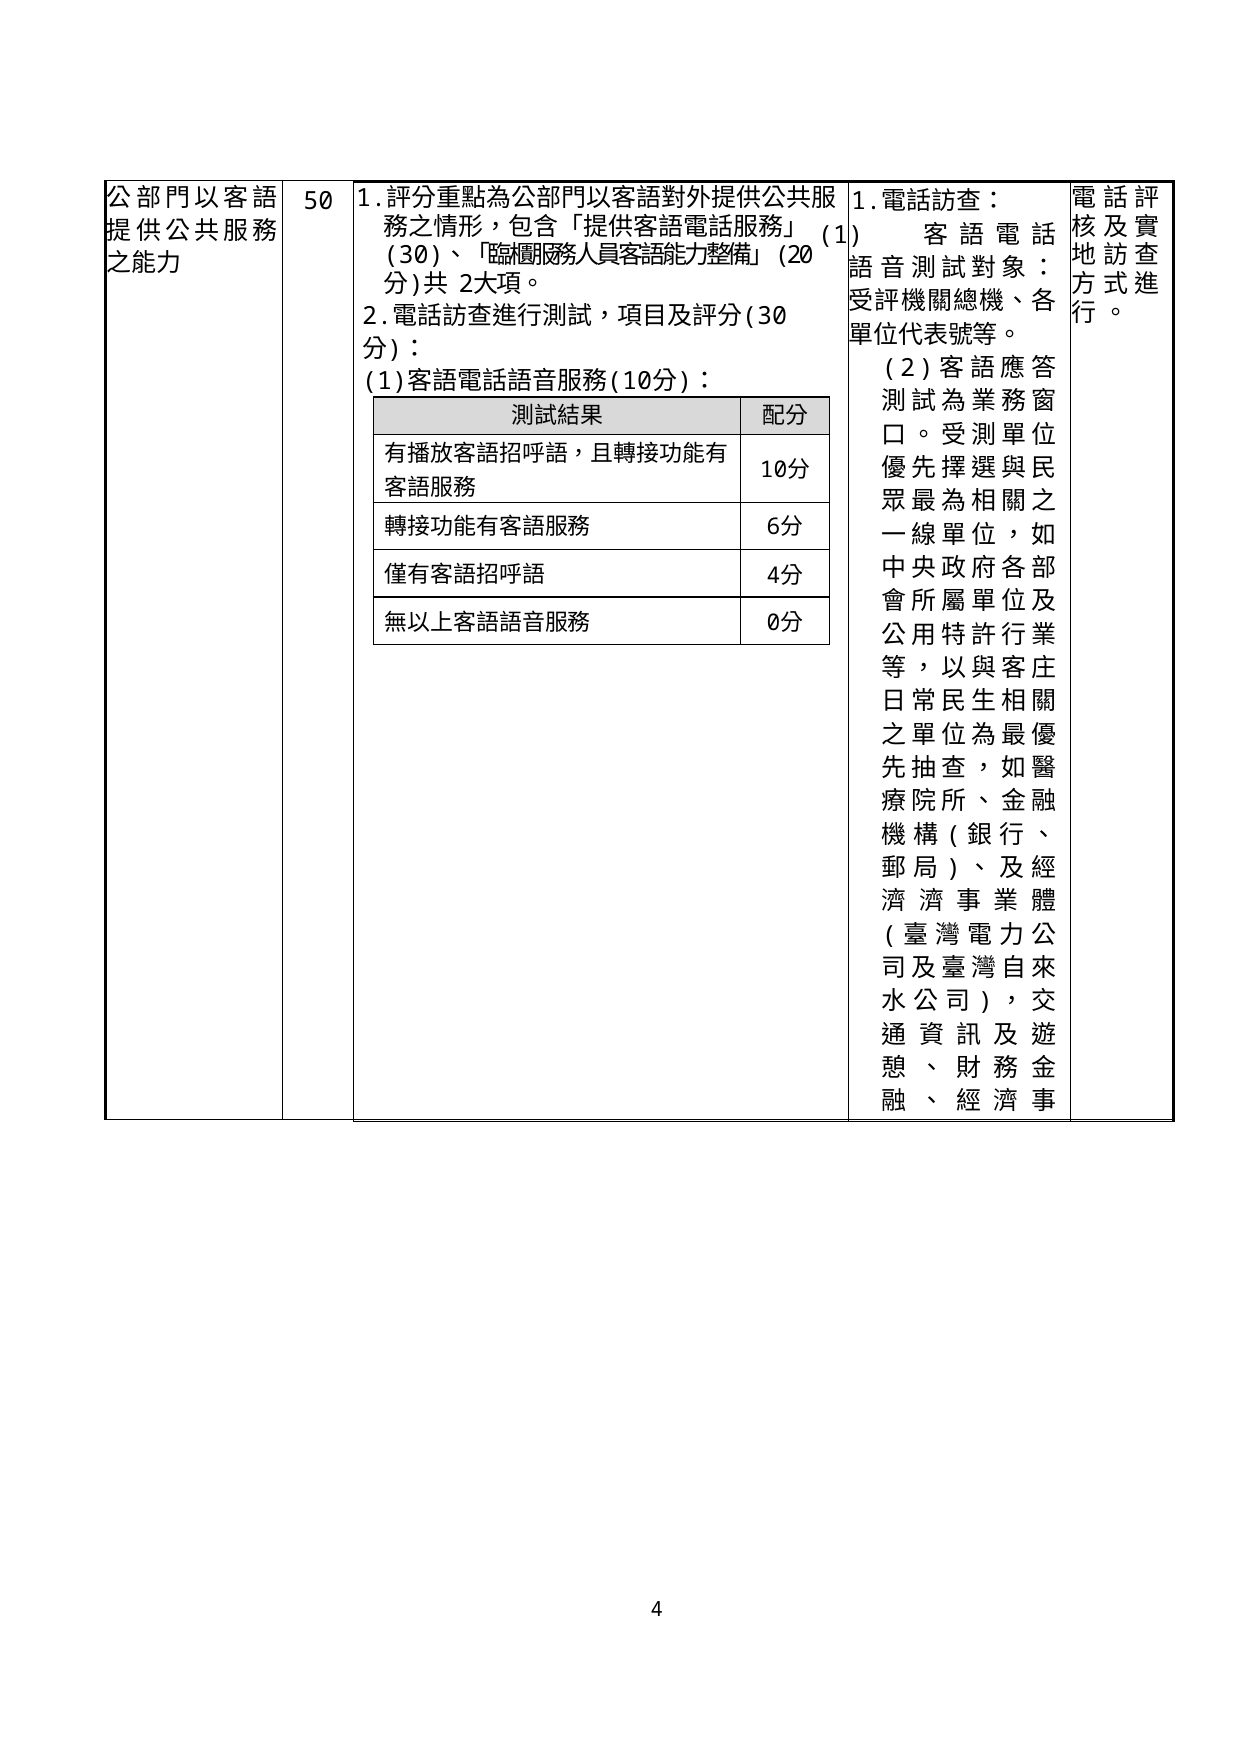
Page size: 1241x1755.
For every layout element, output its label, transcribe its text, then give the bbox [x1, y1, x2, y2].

table_cell 6分 [741, 503, 829, 549]
table_cell 1.電話訪查： 客語電話語音測試對象：受評機關總機、各單位代表號等。 (2)客語應答測試為業務窗口。受測單位優先擇選與民眾最為相關之一線單位，如中央政府各部會所屬單位及公用特許行業等，以與客庄日常民生相關之單位為最優先抽查，如醫療院所、金融機構(銀行、郵局)、及經濟濟事業體(臺灣電力公司及臺灣自來水公司)，交通資訊及遊憩、財務金融、經濟事業、教育輔導及醫療資源等類別。 [849, 183, 1070, 1119]
table_cell 0分 [741, 598, 829, 644]
table_cell 轉接功能有客語服務 [374, 503, 740, 549]
table_cell 4分 [741, 550, 829, 596]
table_cell 無以上客語語音服務 [374, 598, 740, 644]
table_cell 50 [283, 181, 353, 1119]
table_cell 1.評分重點為公部門以客語對外提供公共服務之情形，包含「提供客語電話服務」(30)、「臨櫃服務人員客語能力整備」(20 分)共 2大項。 2.電話訪查進行測試，項目及評分(30分)： (1)客語電話語音服務(10分)： [354, 183, 848, 1119]
table_cell 有播放客語招呼語，且轉接功能有客語服務 [374, 435, 740, 502]
table_cell 僅有客語招呼語 [374, 550, 740, 596]
table_header 測試結果 [374, 398, 740, 434]
table_cell 10分 [741, 435, 829, 502]
table_cell 公部門以客語 提供公共服務之能力 [107, 181, 282, 1119]
table_cell 電話評核及實地訪查方式進行。 [1071, 183, 1172, 1119]
table_header 配分 [741, 398, 829, 434]
